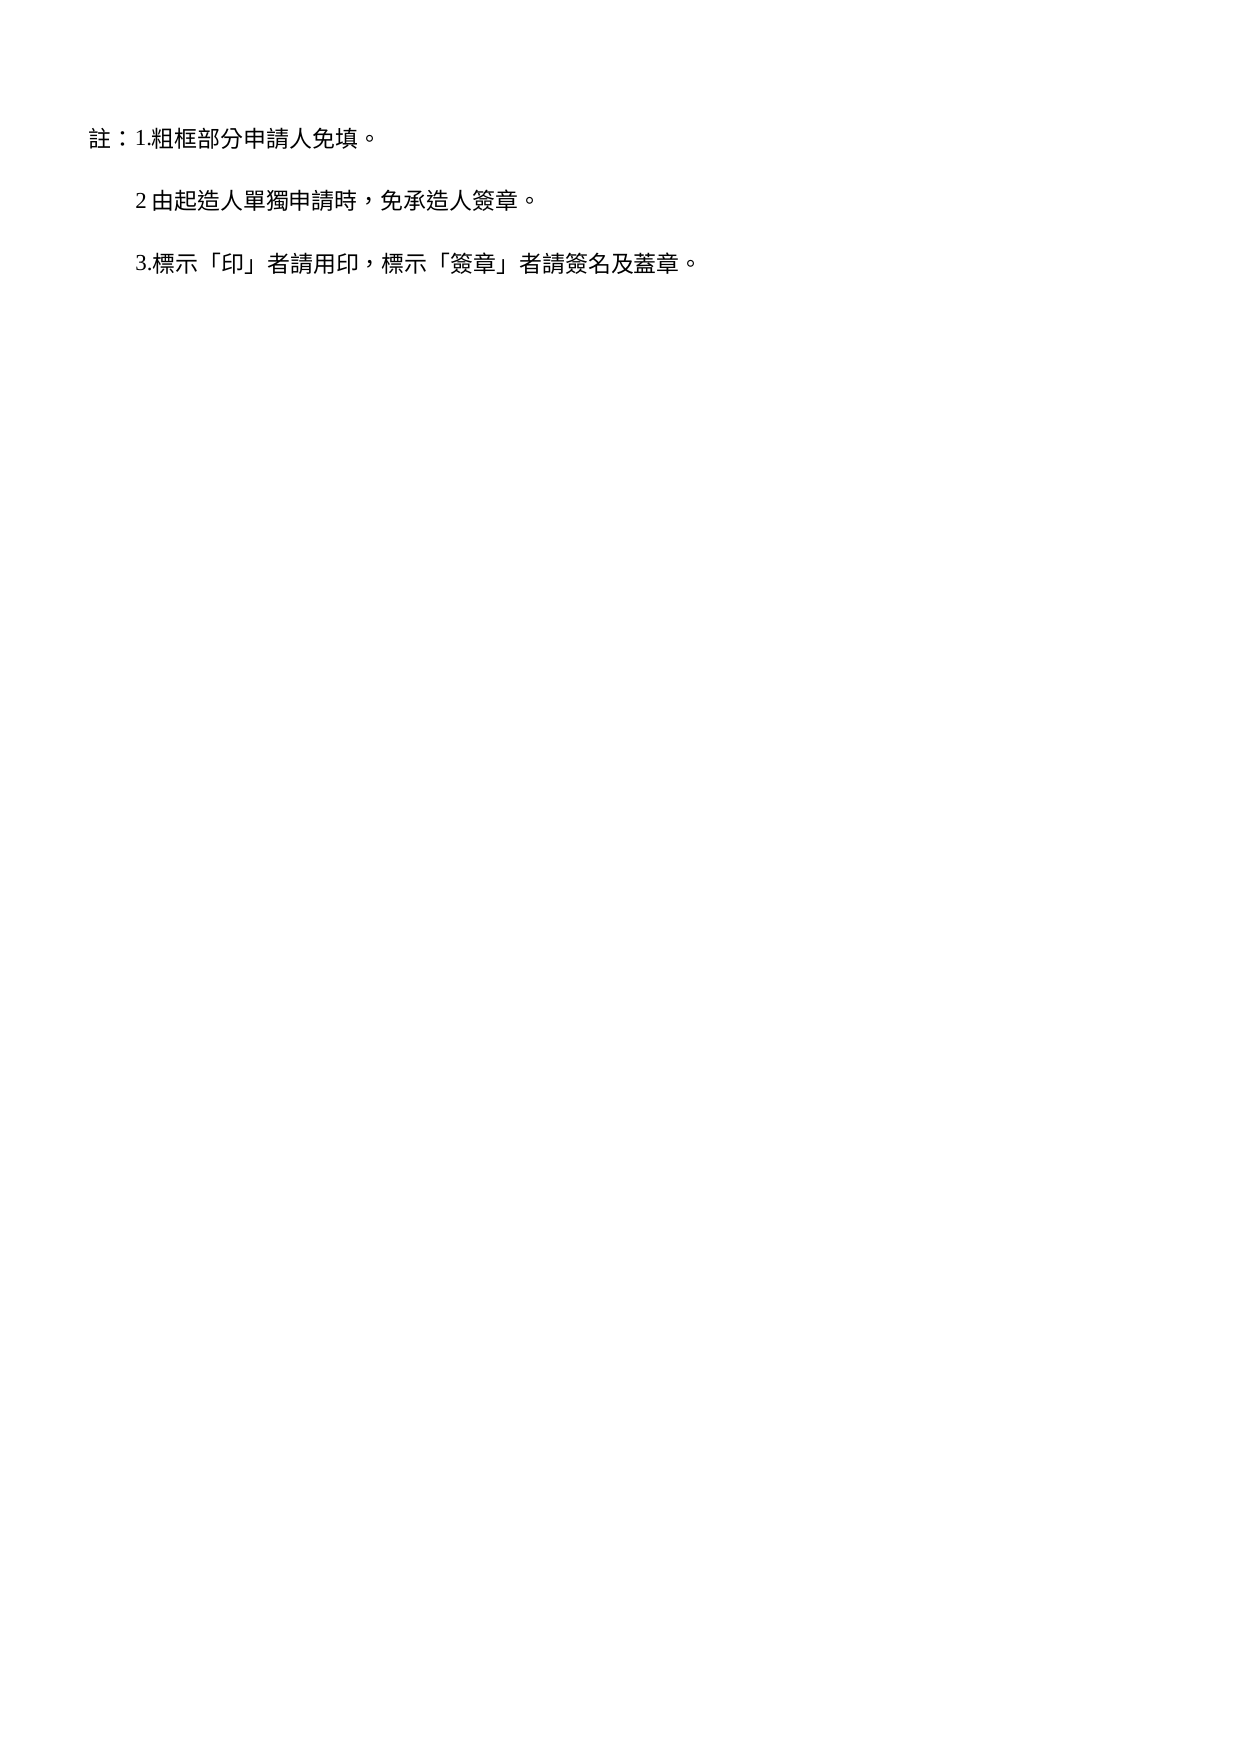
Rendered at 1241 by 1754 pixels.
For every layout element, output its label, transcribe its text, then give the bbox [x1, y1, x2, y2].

text 2由起造人單獨申請時，免承造人簽章。 [89, 158, 1152, 221]
text 3.標示「印」者請用印，標示「簽章」者請簽名及蓋章。 [89, 221, 1152, 283]
text 註：1.粗框部分申請人免填。 [89, 96, 1152, 158]
